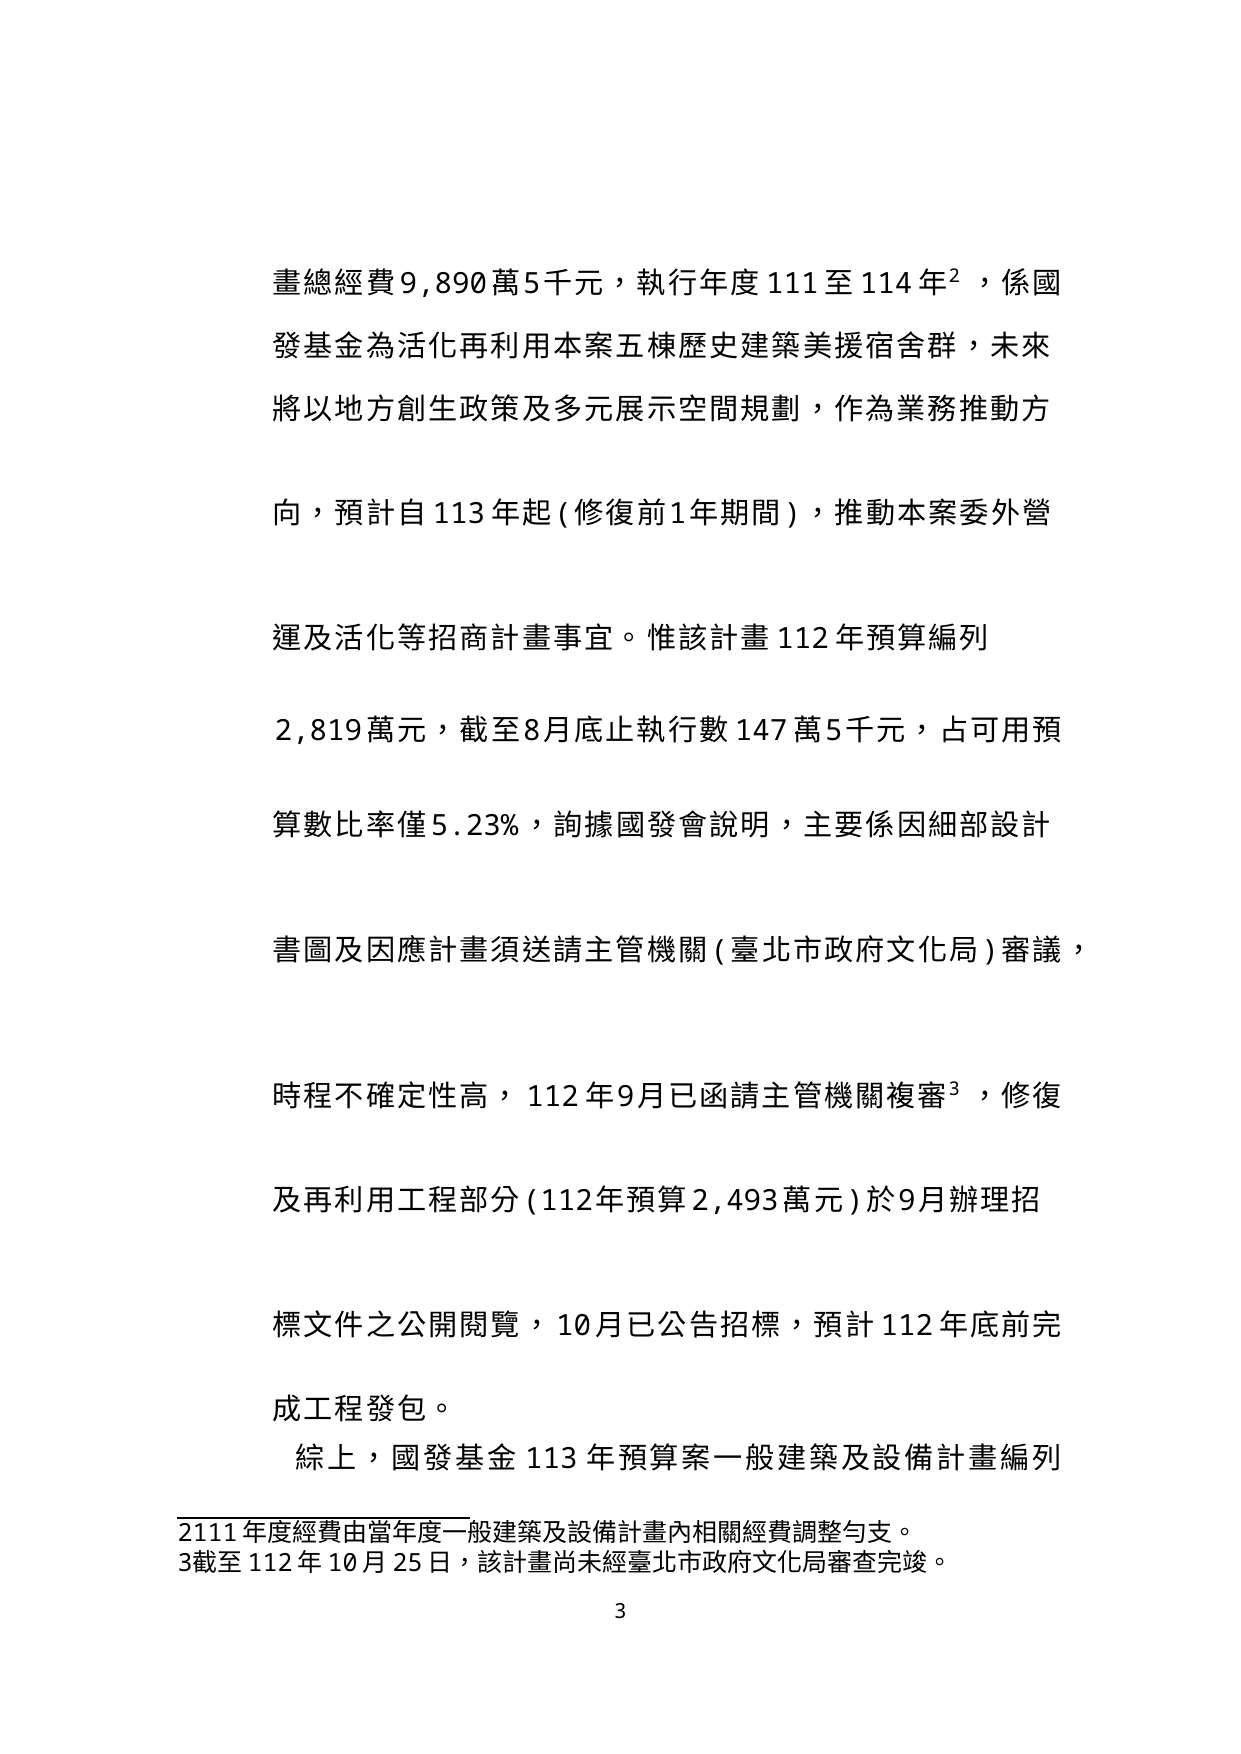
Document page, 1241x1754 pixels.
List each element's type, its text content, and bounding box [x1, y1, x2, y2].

text 截至112年10月25日，該計畫尚未經臺北市政府文化局審查完竣。 [177, 1548, 1063, 1577]
text 綜上，國發基金113年預算案一般建築及設備計畫編列3,939萬元，112年迄8月底實現數占分配預算數比率80.14%，惟占全年預算之執行率僅6.13%，主要係因「歷史建築美援宿舍群修復計畫」細部設計書圖及因應計畫辦理審議時程之不確定性，允宜審慎控管進度，並妥善規劃後續委外營運作業，以提高文化資產使用效益。 [236, 1427, 1063, 1479]
text 111年度經費由當年度一般建築及設備計畫內相關經費調整勻支。 [177, 1518, 1063, 1548]
text 113年預算案一般建築及設備計畫賡續編列分年性項目「歷史建築美援宿舍群修復計畫」2,100萬元，該計畫總經費9,890萬5千元，執行年度111至114年，係國發基金為活化再利用本案五棟歷史建築美援宿舍群，未來將以地方創生政策及多元展示空間規劃，作為業務推動方向，預計自113年起(修復前1年期間)，推動本案委外營運及活化等招商計畫事宜。惟該計畫112年預算編列2,819萬元，截至8月底止執行數147萬5千元，占可用預算數比率僅5.23%，詢據國發會說明，主要係因細部設計書圖及因應計畫須送請主管機關(臺北市政府文化局)審議，時程不確定性高，112年9月已函請主管機關複審，修復及再利用工程部分(112年預算2,493萬元)於9月辦理招標文件之公開閱覽，10月已公告招標，預計112年底前完成工程發包。 [266, 177, 1063, 1427]
